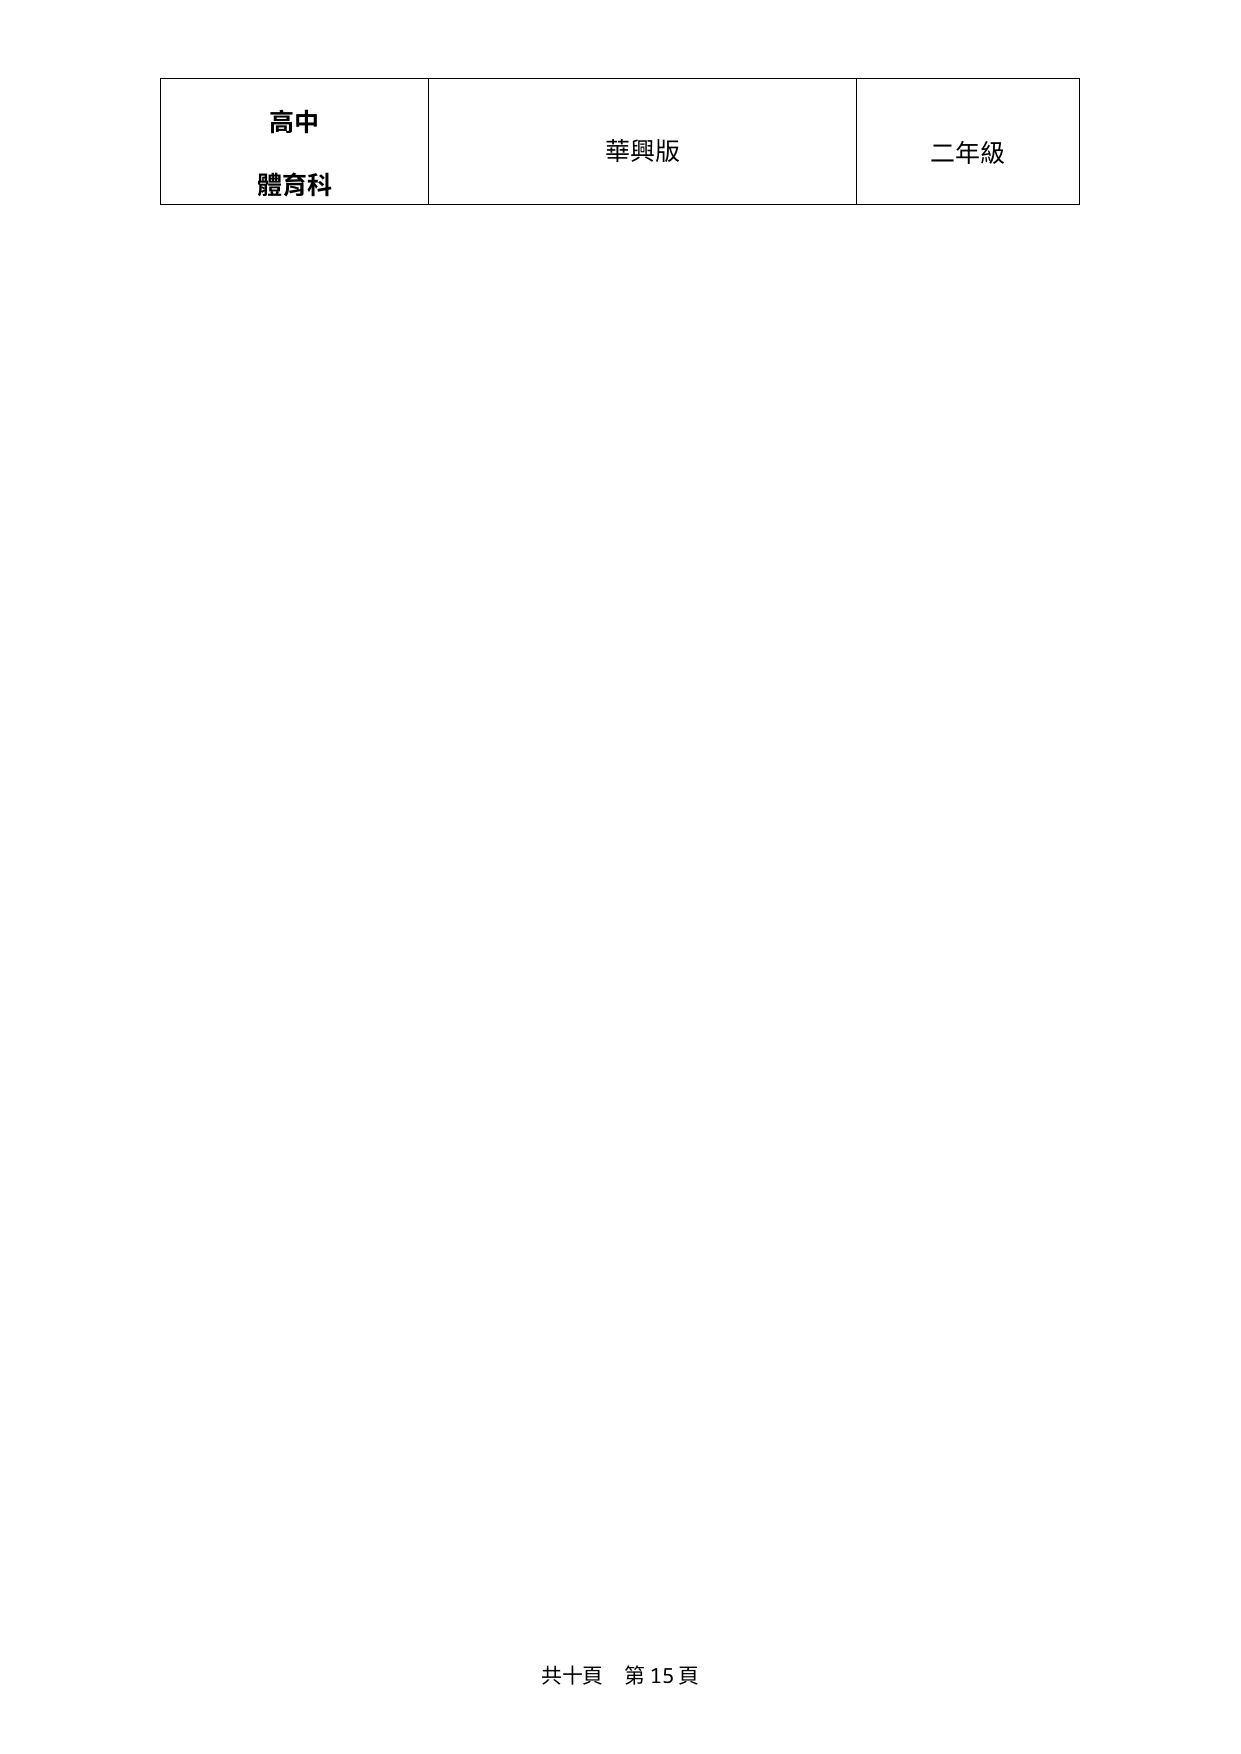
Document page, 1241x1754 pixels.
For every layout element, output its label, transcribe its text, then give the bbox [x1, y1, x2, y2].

table_cell 華興版 [429, 79, 856, 204]
table_cell 高中 體育科 [161, 79, 428, 204]
table_cell 二年級 [857, 79, 1079, 204]
